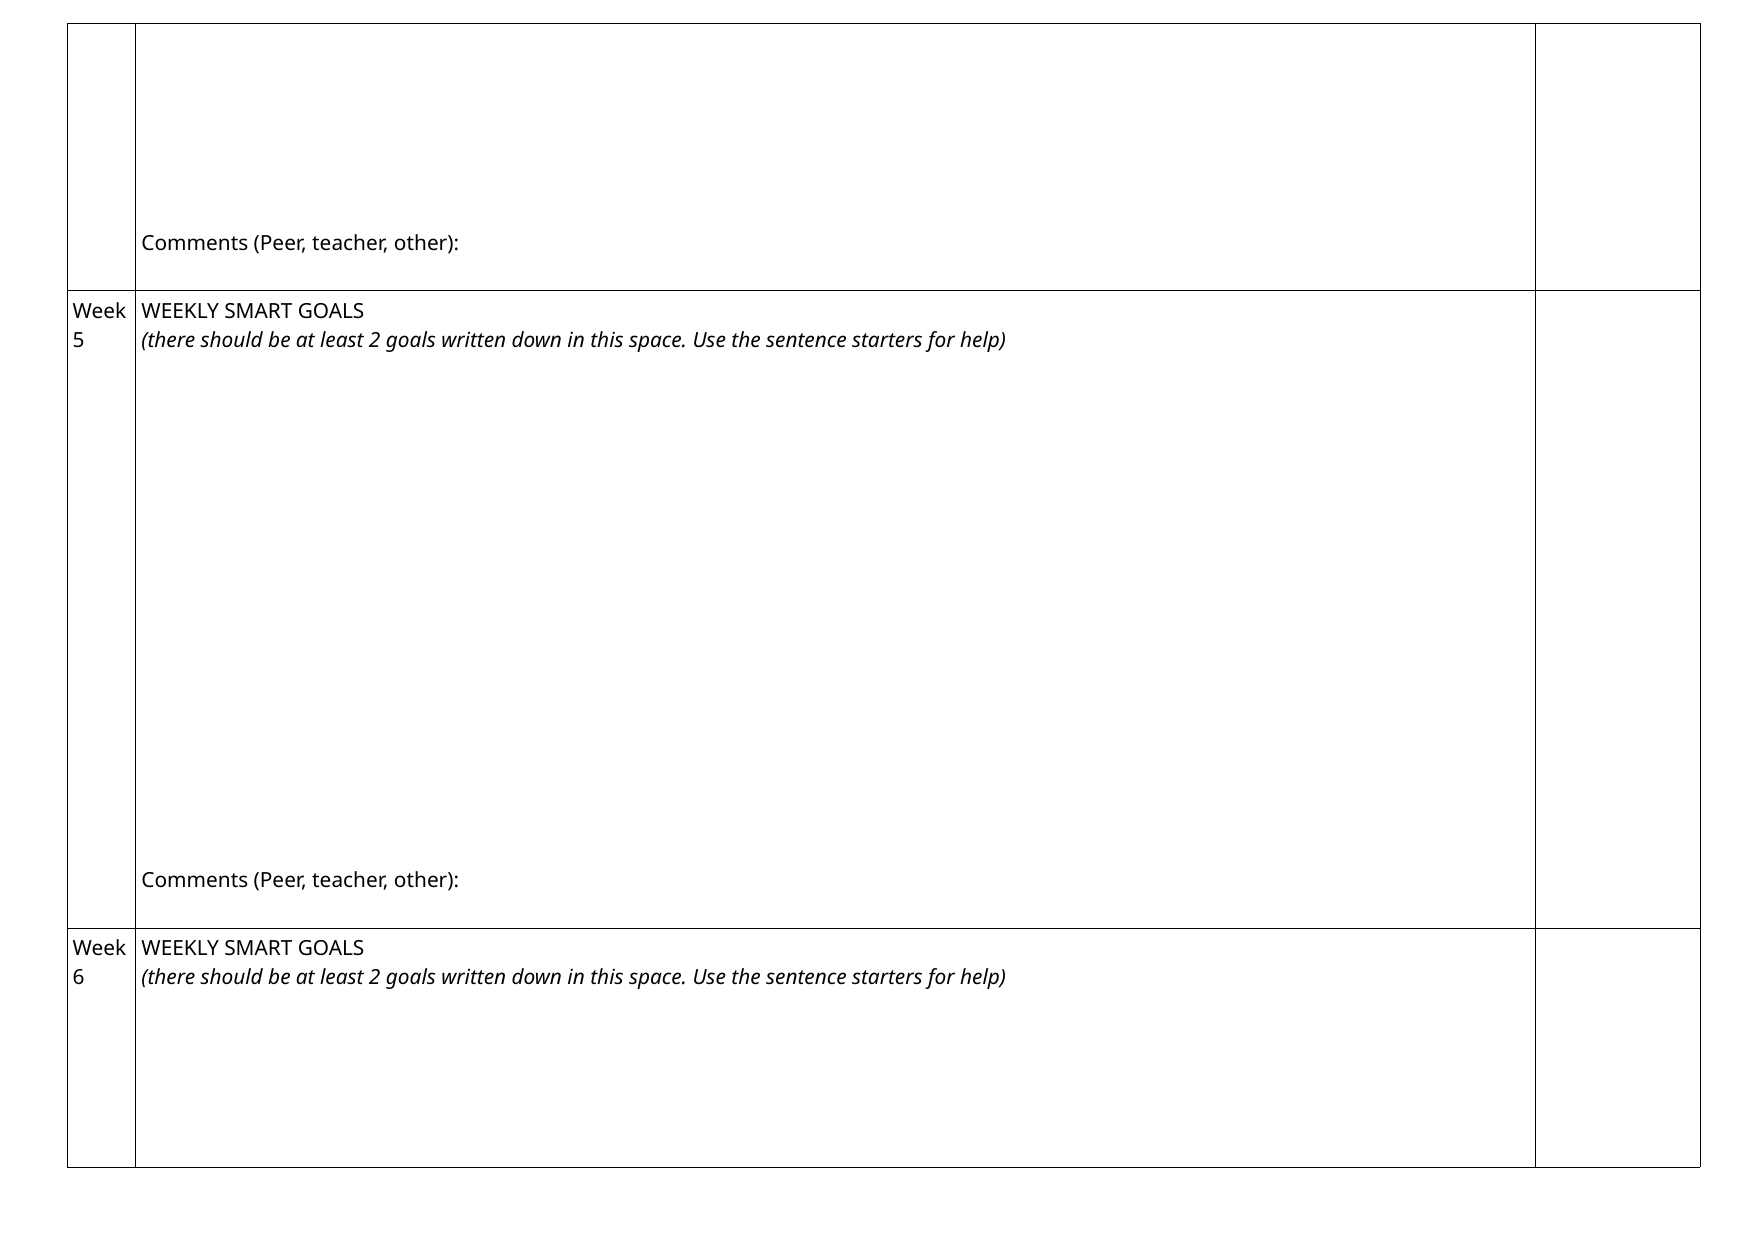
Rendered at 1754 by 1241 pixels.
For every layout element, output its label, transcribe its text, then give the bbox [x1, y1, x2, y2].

table_cell [68, 24, 135, 290]
table_cell [1536, 291, 1700, 928]
table_cell Comments (Peer, teacher, other): [136, 24, 1535, 290]
table_cell WEEKLY SMART GOALS (there should be at least 2 goals written down in this space. Use the sentence starters for help) [136, 929, 1535, 1167]
table_cell WEEKLY SMART GOALS (there should be at least 2 goals written down in this space. Use the sentence starters for help) Comments (Peer, teacher, other): [136, 291, 1535, 928]
table_cell [1536, 929, 1700, 1167]
table_cell Week 5 [68, 291, 135, 928]
table_cell Week 6 [68, 929, 135, 1167]
table_cell [1536, 24, 1700, 290]
